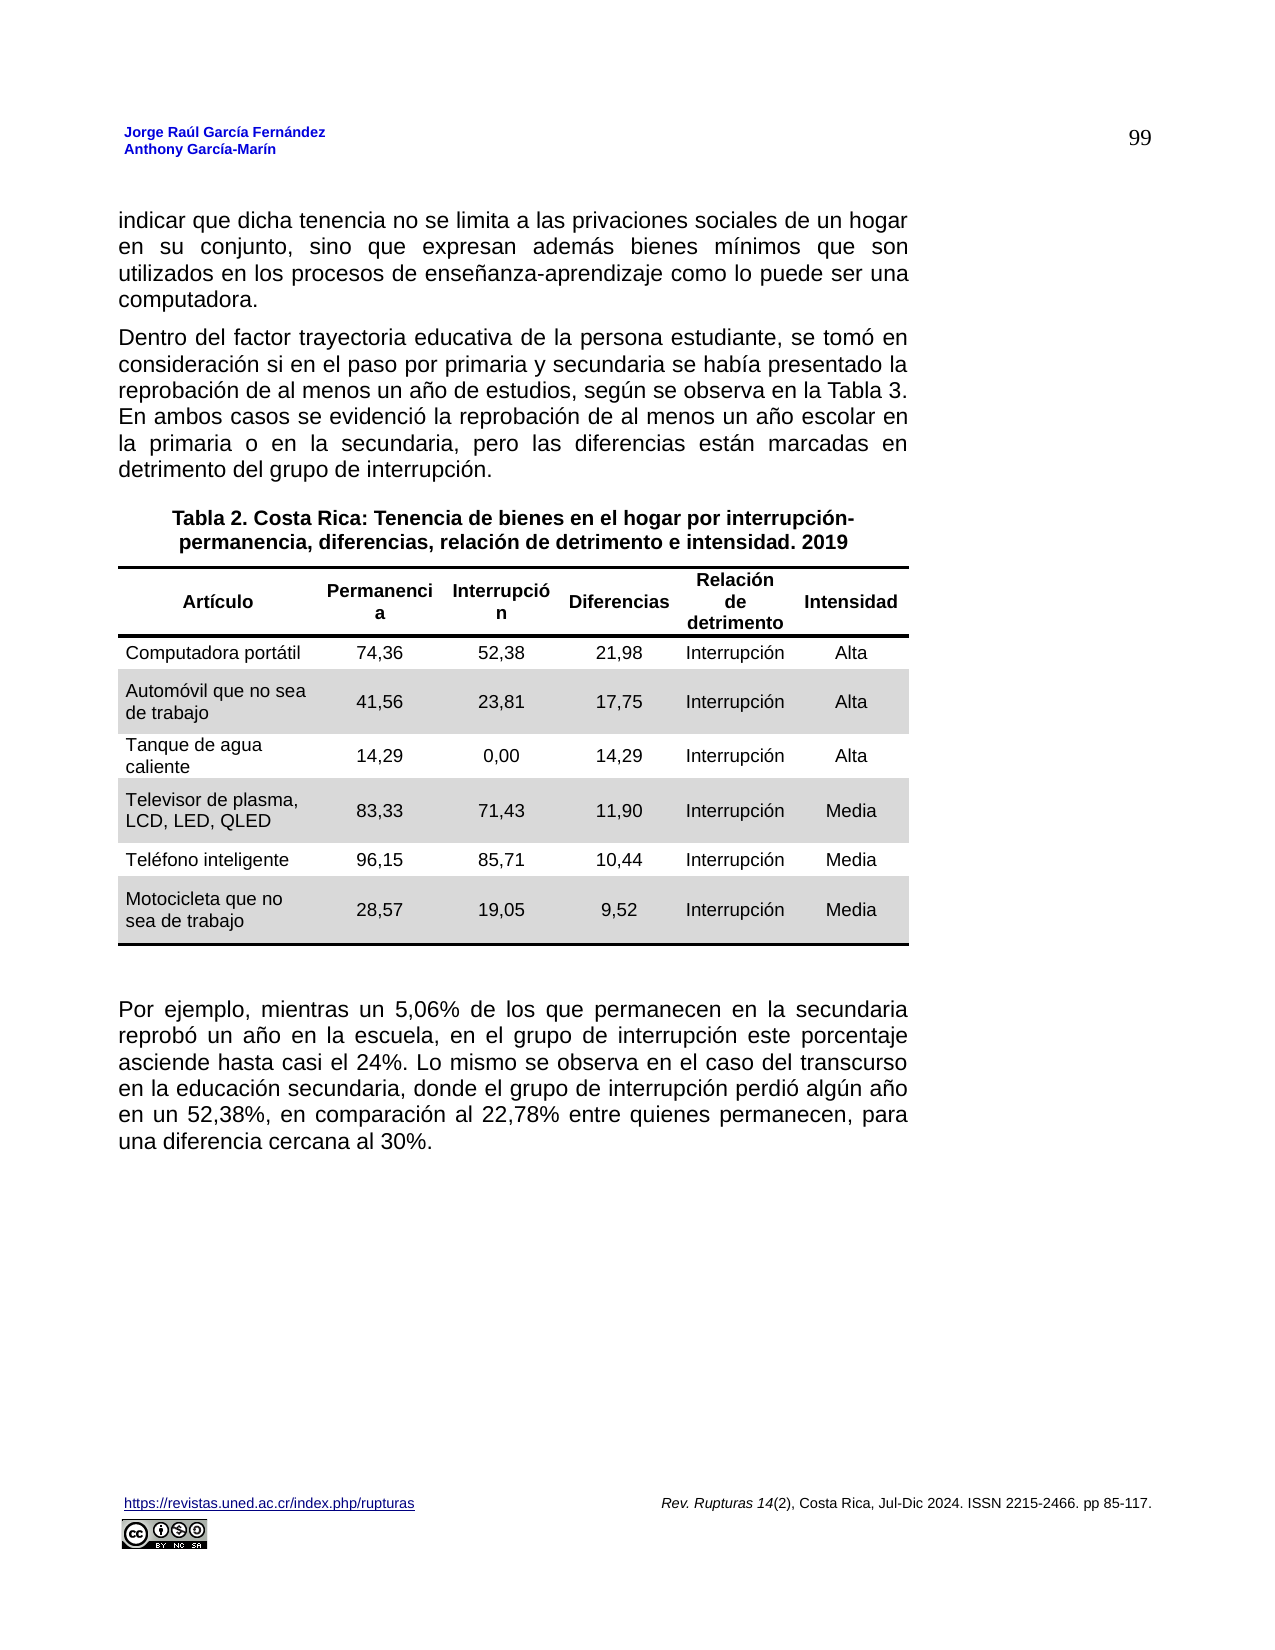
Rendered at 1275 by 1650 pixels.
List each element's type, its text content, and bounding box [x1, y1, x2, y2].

table_cell 41,56 [318, 669, 442, 734]
table_cell Alta [793, 669, 909, 734]
table_cell 85,71 [442, 843, 561, 876]
table_cell 17,75 [561, 669, 677, 734]
text Por ejemplo, mientras un 5,06% de los que permanecen en la secundaria reprobó un año en la escuela, en el grupo de interrupción este porcentaje asciende hasta casi el 24%. Lo mismo se observa en el caso del transcurso en la educación secundaria, donde el grupo de interrupción perdió algún año en un 52,38%, en comparación al 22,78% entre quienes permanecen, para una diferencia cercana al 30%. [118, 996, 909, 1154]
table_cell Interrupción [677, 778, 793, 843]
table_cell Media [793, 876, 909, 943]
table_header Tabla 2. Costa Rica: Tenencia de bienes en el hogar por interrupción-permanencia, diferencias, relación de detrimento e intensidad. 2019 [118, 494, 909, 566]
table_cell Media [793, 843, 909, 876]
table_cell 14,29 [318, 734, 442, 777]
table_cell Tanque de agua caliente [118, 734, 318, 777]
table_cell 11,90 [561, 778, 677, 843]
table_cell Computadora portátil [118, 638, 318, 669]
table_cell Diferencias [561, 569, 677, 634]
table_cell Alta [793, 734, 909, 777]
table_cell 10,44 [561, 843, 677, 876]
table_cell 9,52 [561, 876, 677, 943]
table_cell 52,38 [442, 638, 561, 669]
table_cell Teléfono inteligente [118, 843, 318, 876]
table_cell 28,57 [318, 876, 442, 943]
table_cell Automóvil que no sea de trabajo [118, 669, 318, 734]
table_cell Media [793, 778, 909, 843]
table_cell 96,15 [318, 843, 442, 876]
table_cell 83,33 [318, 778, 442, 843]
table_cell Interrupción [677, 734, 793, 777]
table_cell Intensidad [793, 569, 909, 634]
table_cell 19,05 [442, 876, 561, 943]
table_cell Interrupción [442, 569, 561, 634]
table_cell 74,36 [318, 638, 442, 669]
table_cell Motocicleta que no sea de trabajo [118, 876, 318, 943]
table_cell Relación de detrimento [677, 569, 793, 634]
table_cell Artículo [118, 569, 318, 634]
table_cell Interrupción [677, 843, 793, 876]
table_cell Interrupción [677, 669, 793, 734]
text Dentro del factor trayectoria educativa de la persona estudiante, se tomó en consideración si en el paso por primaria y secundaria se había presentado la reprobación de al menos un año de estudios, según se observa en la Tabla 3. En ambos casos se evidenció la reprobación de al menos un año escolar en la primaria o en la secundaria, pero las diferencias están marcadas en detrimento del grupo de interrupción. [118, 324, 909, 482]
text indicar que dicha tenencia no se limita a las privaciones sociales de un hogar en su conjunto, sino que expresan además bienes mínimos que son utilizados en los procesos de enseñanza-aprendizaje como lo puede ser una computadora. [118, 207, 909, 312]
table_cell 21,98 [561, 638, 677, 669]
table_cell 0,00 [442, 734, 561, 777]
table_cell 14,29 [561, 734, 677, 777]
table_cell 23,81 [442, 669, 561, 734]
table_cell Alta [793, 638, 909, 669]
table_cell 71,43 [442, 778, 561, 843]
picture [121, 1519, 208, 1549]
table_cell Televisor de plasma, LCD, LED, QLED [118, 778, 318, 843]
table_cell Permanencia [318, 569, 442, 634]
table_cell Interrupción [677, 876, 793, 943]
table_cell Interrupción [677, 638, 793, 669]
